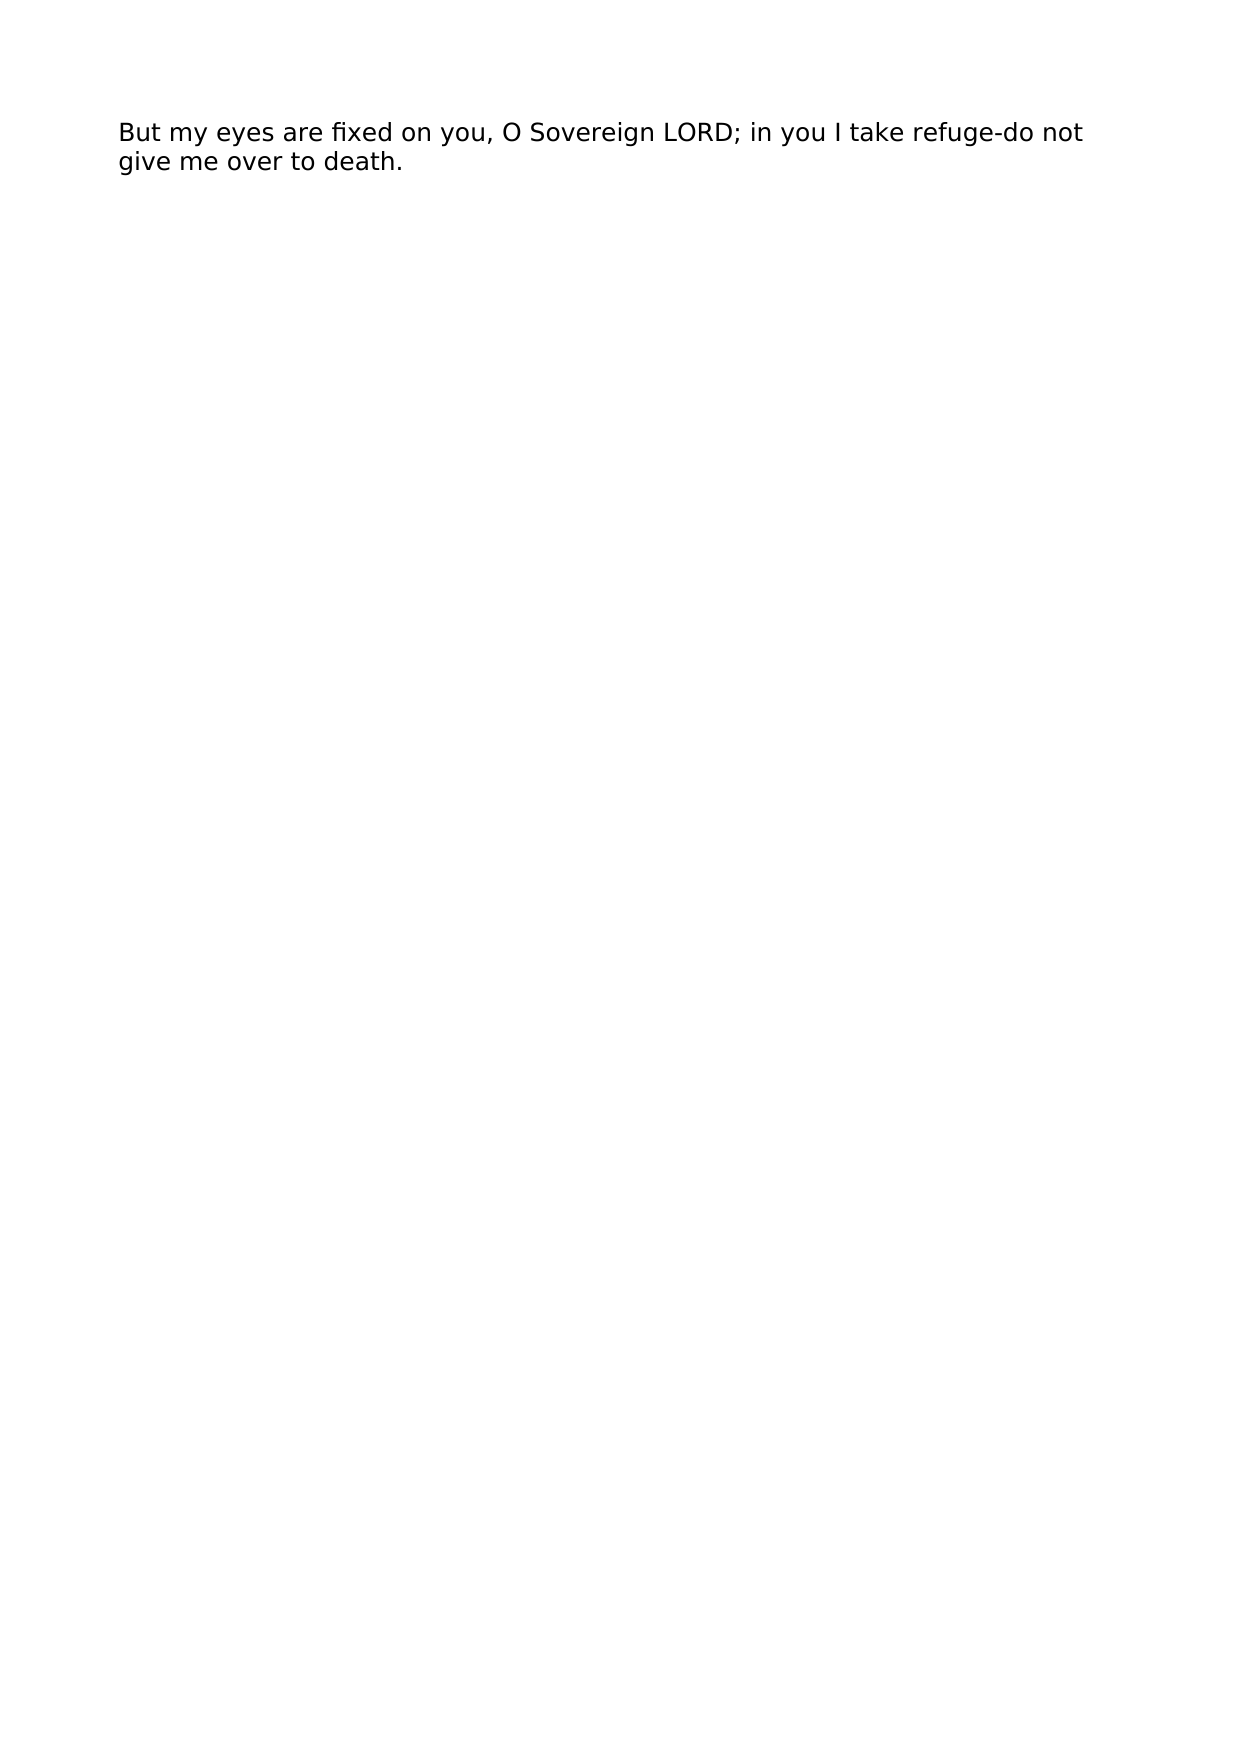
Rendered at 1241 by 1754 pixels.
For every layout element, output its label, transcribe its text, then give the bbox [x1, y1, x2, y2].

text But my eyes are fixed on you, O Sovereign LORD; in you I take refuge-do not give me over to death. [118, 118, 1122, 176]
